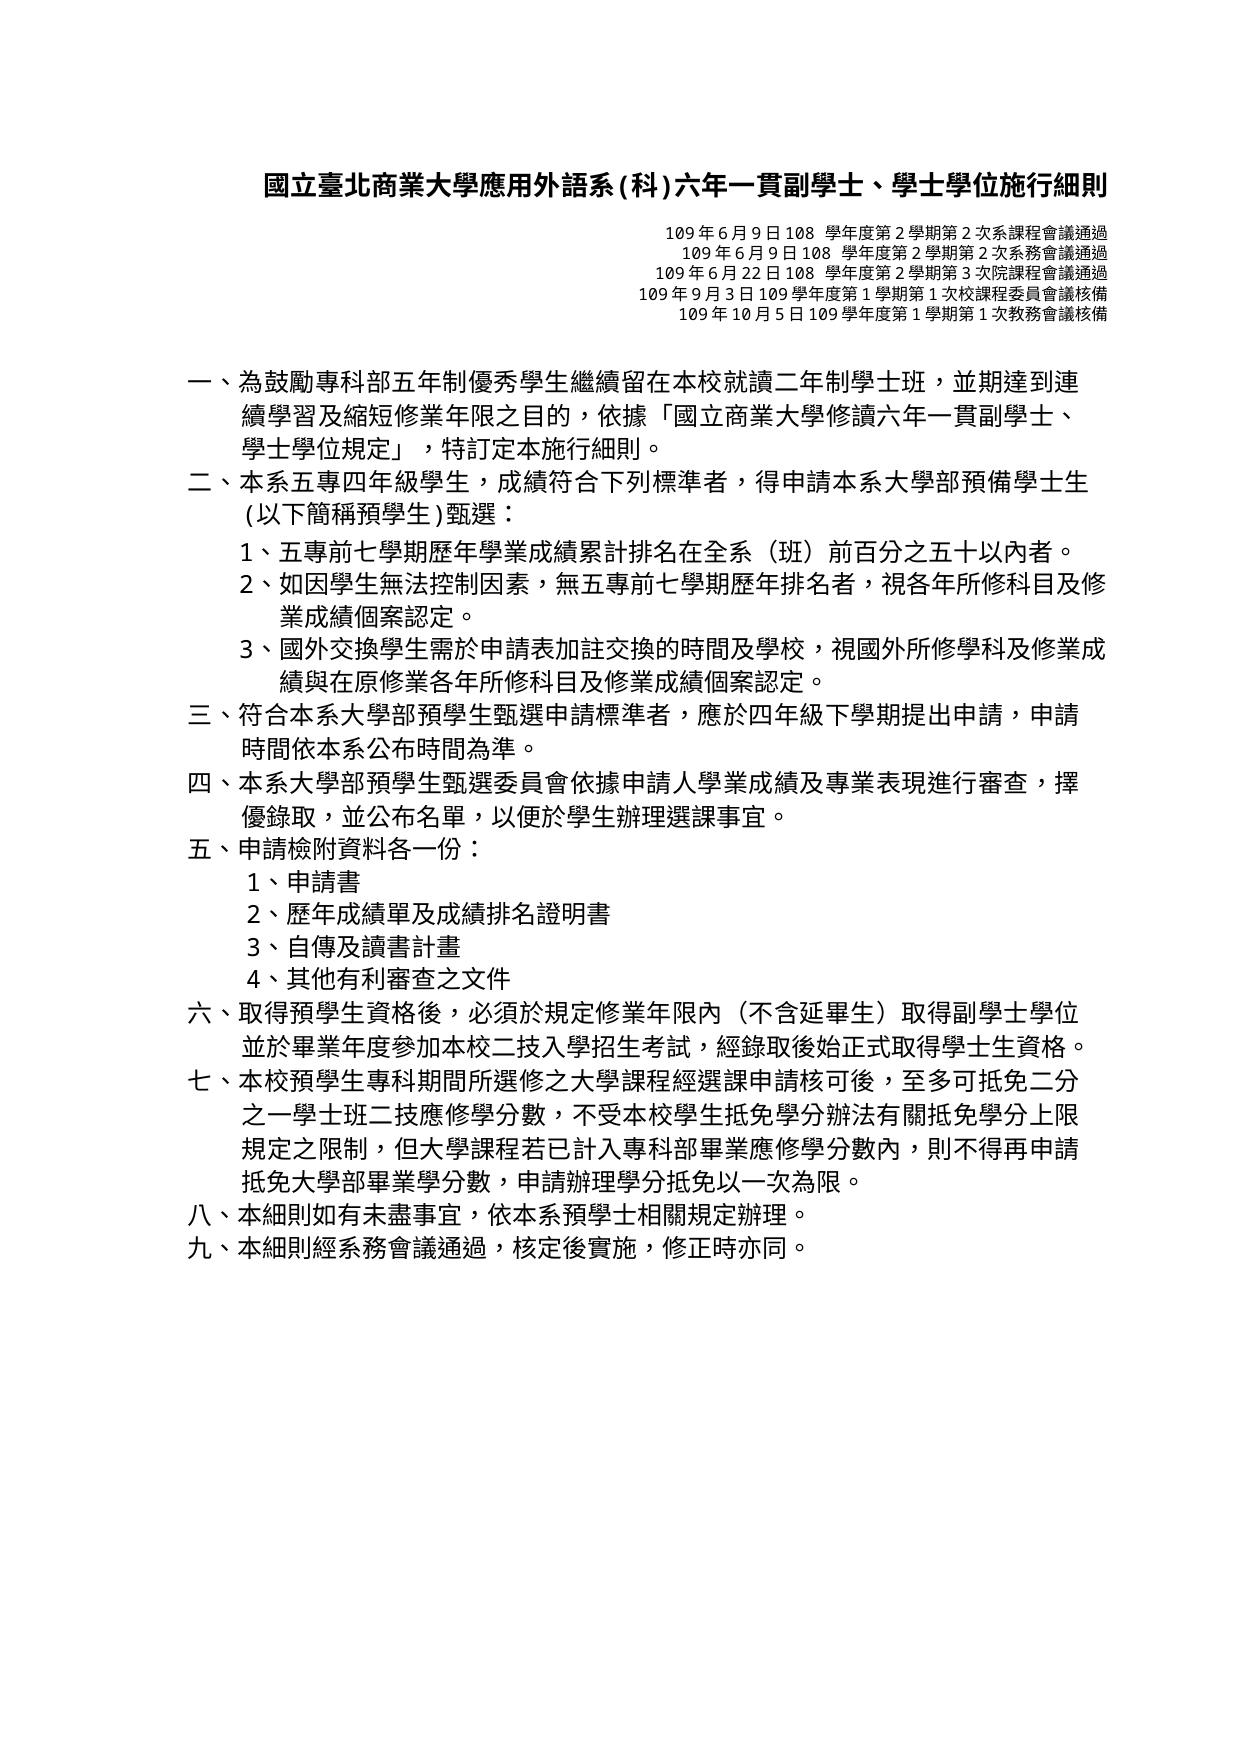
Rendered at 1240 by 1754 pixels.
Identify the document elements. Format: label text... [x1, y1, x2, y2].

text 109年6月22日108 學年度第2學期第3次院課程會議通過 [150, 263, 1108, 284]
text 六、取得預學生資格後，必須於規定修業年限內（不含延畢生）取得副學士學位，並於畢業年度參加本校二技入學招生考試，經錄取後始正式取得學士生資格。 [187, 996, 1081, 1063]
text 109年6月9日108 學年度第2學期第2次系務會議通過 [150, 243, 1108, 263]
text 七、本校預學生專科期間所選修之大學課程經選課申請核可後，至多可抵免二分之一學士班二技應修學分數，不受本校學生抵免學分辦法有關抵免學分上限規定之限制，但大學課程若已計入專科部畢業應修學分數內，則不得再申請抵免大學部畢業學分數，申請辦理學分抵免以一次為限。 [187, 1063, 1081, 1199]
text 109年10月5日109學年度第1學期第1次教務會議核備 [150, 304, 1108, 324]
text 八、本細則如有未盡事宜，依本系預學士相關規定辦理。 [187, 1199, 1108, 1231]
text 3、國外交換學生需於申請表加註交換的時間及學校，視國外所修學科及修業成績與在原修業各年所修科目及修業成績個案認定。 [239, 633, 1108, 698]
text 109年6月9日108 學年度第2學期第2次系課程會議通過 [150, 223, 1108, 243]
text 五、申請檢附資料各一份： [187, 833, 1108, 866]
text 2、如因學生無法控制因素，無五專前七學期歷年排名者，視各年所修科目及修業成績個案認定。 [239, 568, 1108, 633]
text 九、本細則經系務會議通過，核定後實施，修正時亦同。 [187, 1231, 1108, 1264]
text 1、五專前七學期歷年學業成績累計排名在全系（班）前百分之五十以內者。 [239, 535, 1108, 568]
text 國立臺北商業大學應用外語系(科)六年一貫副學士、學士學位施行細則 [187, 166, 1108, 203]
text 四、本系大學部預學生甄選委員會依據申請人學業成績及專業表現進行審查，擇優錄取，並公布名單，以便於學生辦理選課事宜。 [187, 765, 1081, 833]
text 二、本系五專四年級學生，成績符合下列標準者，得申請本系大學部預備學士生(以下簡稱預學生)甄選： [187, 466, 1093, 530]
text 4、其他有利審查之文件 [246, 963, 1108, 996]
text 109年9月3日109學年度第1學期第1次校課程委員會議核備 [150, 284, 1108, 304]
text 1、申請書 [246, 866, 1108, 898]
text 3、自傳及讀書計畫 [246, 931, 1108, 963]
text 2、歷年成績單及成績排名證明書 [246, 898, 1108, 931]
text 一、為鼓勵專科部五年制優秀學生繼續留在本校就讀二年制學士班，並期達到連續學習及縮短修業年限之目的，依據「國立商業大學修讀六年一貫副學士、學士學位規定」，特訂定本施行細則。 [187, 364, 1081, 466]
text 三、符合本系大學部預學生甄選申請標準者，應於四年級下學期提出申請，申請時間依本系公布時間為準。 [187, 698, 1081, 765]
